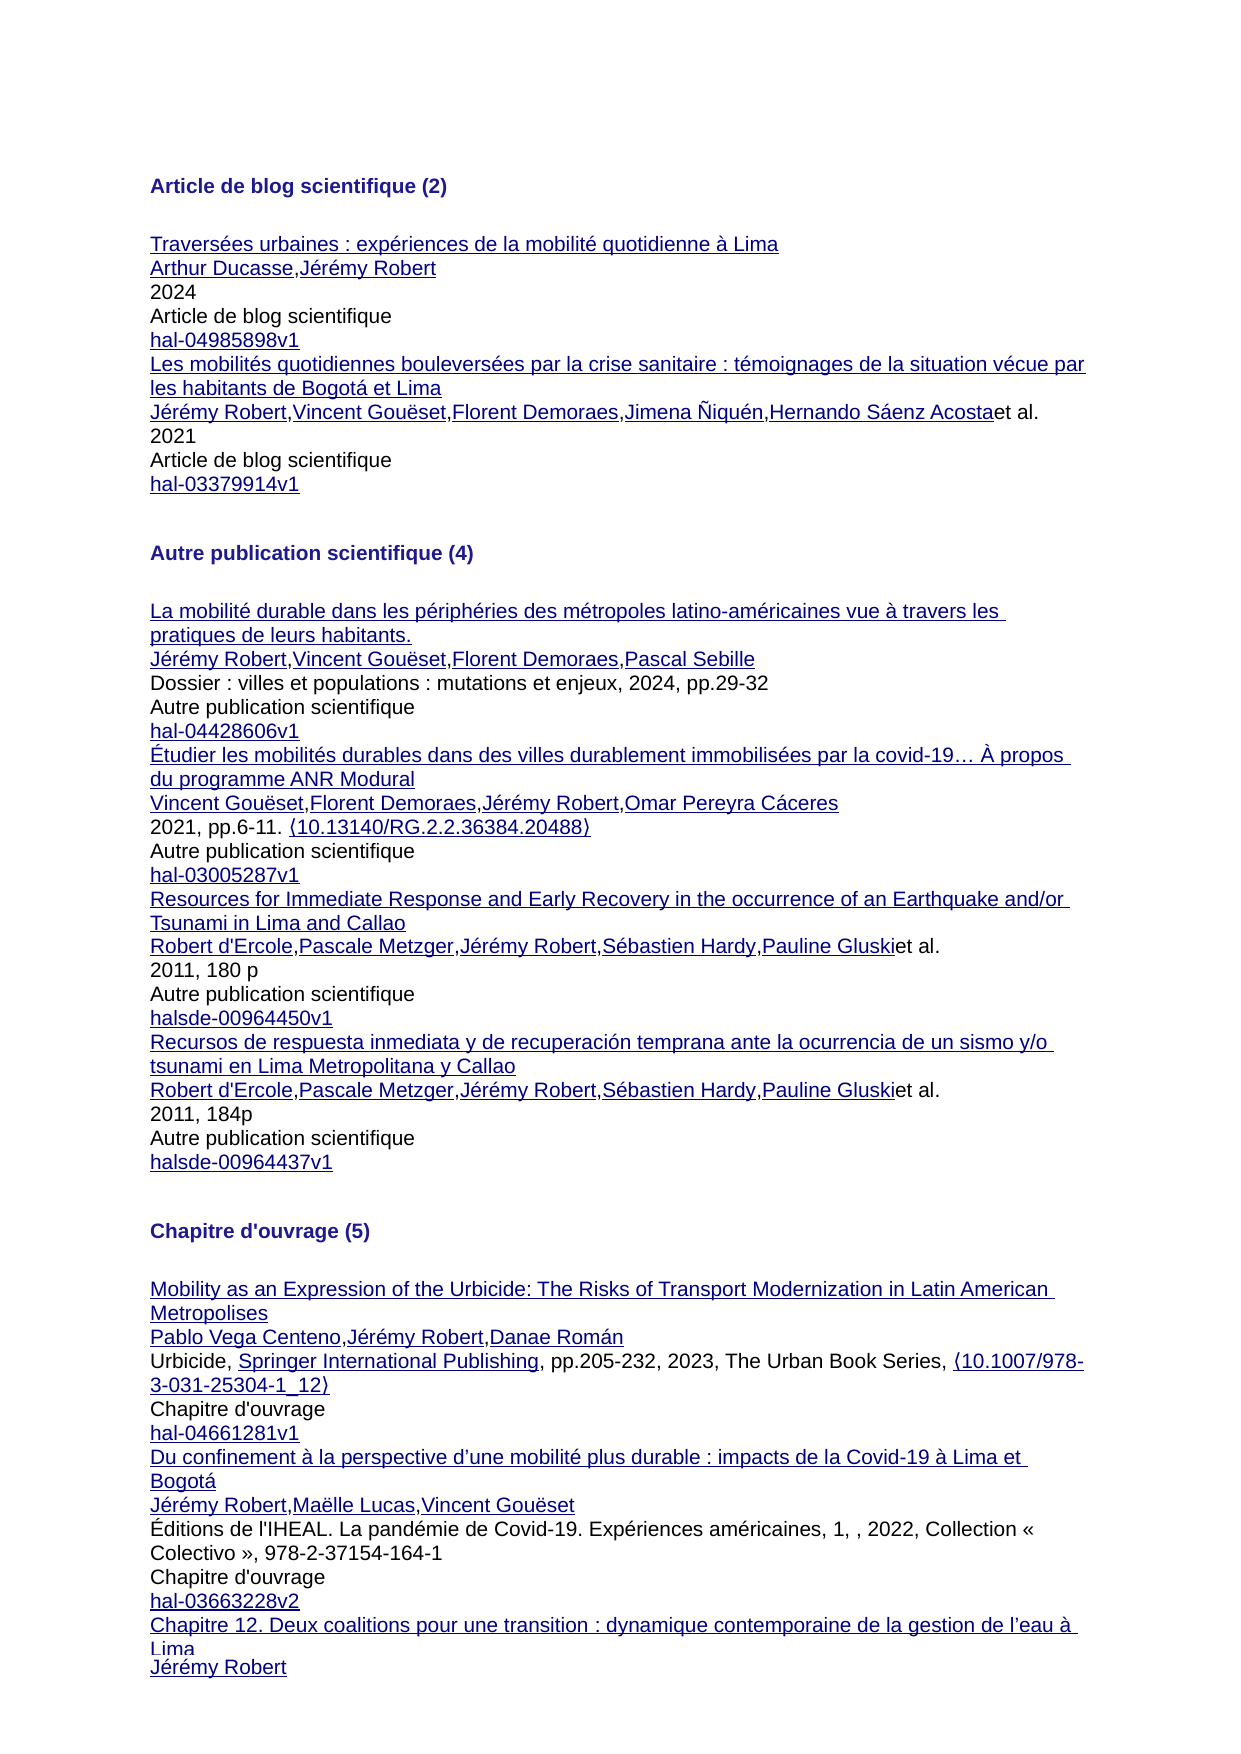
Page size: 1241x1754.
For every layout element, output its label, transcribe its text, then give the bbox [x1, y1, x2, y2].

subtitle Autre publication scientifique (4) [150, 541, 1090, 564]
subtitle Chapitre d'ouvrage (5) [150, 1219, 1090, 1243]
table_cell Chapitre 12. Deux coalitions pour une transition : dynamique contemporaine de la gestion de l’eau à Lima Jérémy Robert [150, 1613, 1090, 1679]
table_header Traversées urbaines : expériences de la mobilité quotidienne à Lima Arthur Ducasse,Jérémy Robert 2024 Article de blog scientifique hal-04985898v1 [150, 232, 1090, 352]
table_header La mobilité durable dans les périphéries des métropoles latino-américaines vue à travers les pratiques de leurs habitants. Jérémy Robert,Vincent Gouëset,Florent Demoraes,Pascal Sebille Dossier : villes et populations : mutations et enjeux, 2024, pp.29-32 Autre publication scientifique hal-04428606v1 [150, 599, 1090, 743]
table_header Mobility as an Expression of the Urbicide: The Risks of Transport Modernization in Latin American Metropolises Pablo Vega Centeno,Jérémy Robert,Danae Román Urbicide, Springer International Publishing, pp.205-232, 2023, The Urban Book Series, ⟨10.1007/978-3-031-25304-1_12⟩ Chapitre d'ouvrage hal-04661281v1 [150, 1277, 1090, 1445]
table_cell Du confinement à la perspective d’une mobilité plus durable : impacts de la Covid-19 à Lima et Bogotá Jérémy Robert,Maëlle Lucas,Vincent Gouëset Éditions de l'IHEAL. La pandémie de Covid-19. Expériences américaines, 1, , 2022, Collection « Colectivo », 978-2-37154-164-1 Chapitre d'ouvrage hal-03663228v2 [150, 1445, 1090, 1612]
table_cell Recursos de respuesta inmediata y de recuperación temprana ante la ocurrencia de un sismo y/o tsunami en Lima Metropolitana y Callao Robert d'Ercole,Pascale Metzger,Jérémy Robert,Sébastien Hardy,Pauline Gluskiet al. 2011, 184p Autre publication scientifique halsde-00964437v1 [150, 1030, 1090, 1174]
table_cell Étudier les mobilités durables dans des villes durablement immobilisées par la covid-19… À propos du programme ANR Modural Vincent Gouëset,Florent Demoraes,Jérémy Robert,Omar Pereyra Cáceres 2021, pp.6-11. ⟨10.13140/RG.2.2.36384.20488⟩ Autre publication scientifique hal-03005287v1 [150, 743, 1090, 886]
table_cell Resources for Immediate Response and Early Recovery in the occurrence of an Earthquake and/or Tsunami in Lima and Callao Robert d'Ercole,Pascale Metzger,Jérémy Robert,Sébastien Hardy,Pauline Gluskiet al. 2011, 180 p Autre publication scientifique halsde-00964450v1 [150, 886, 1090, 1030]
subtitle Article de blog scientifique (2) [150, 174, 1090, 198]
table_cell Les mobilités quotidiennes bouleversées par la crise sanitaire : témoignages de la situation vécue par les habitants de Bogotá et Lima Jérémy Robert,Vincent Gouëset,Florent Demoraes,Jimena Ñiquén,Hernando Sáenz Acostaet al. 2021 Article de blog scientifique hal-03379914v1 [150, 352, 1090, 496]
